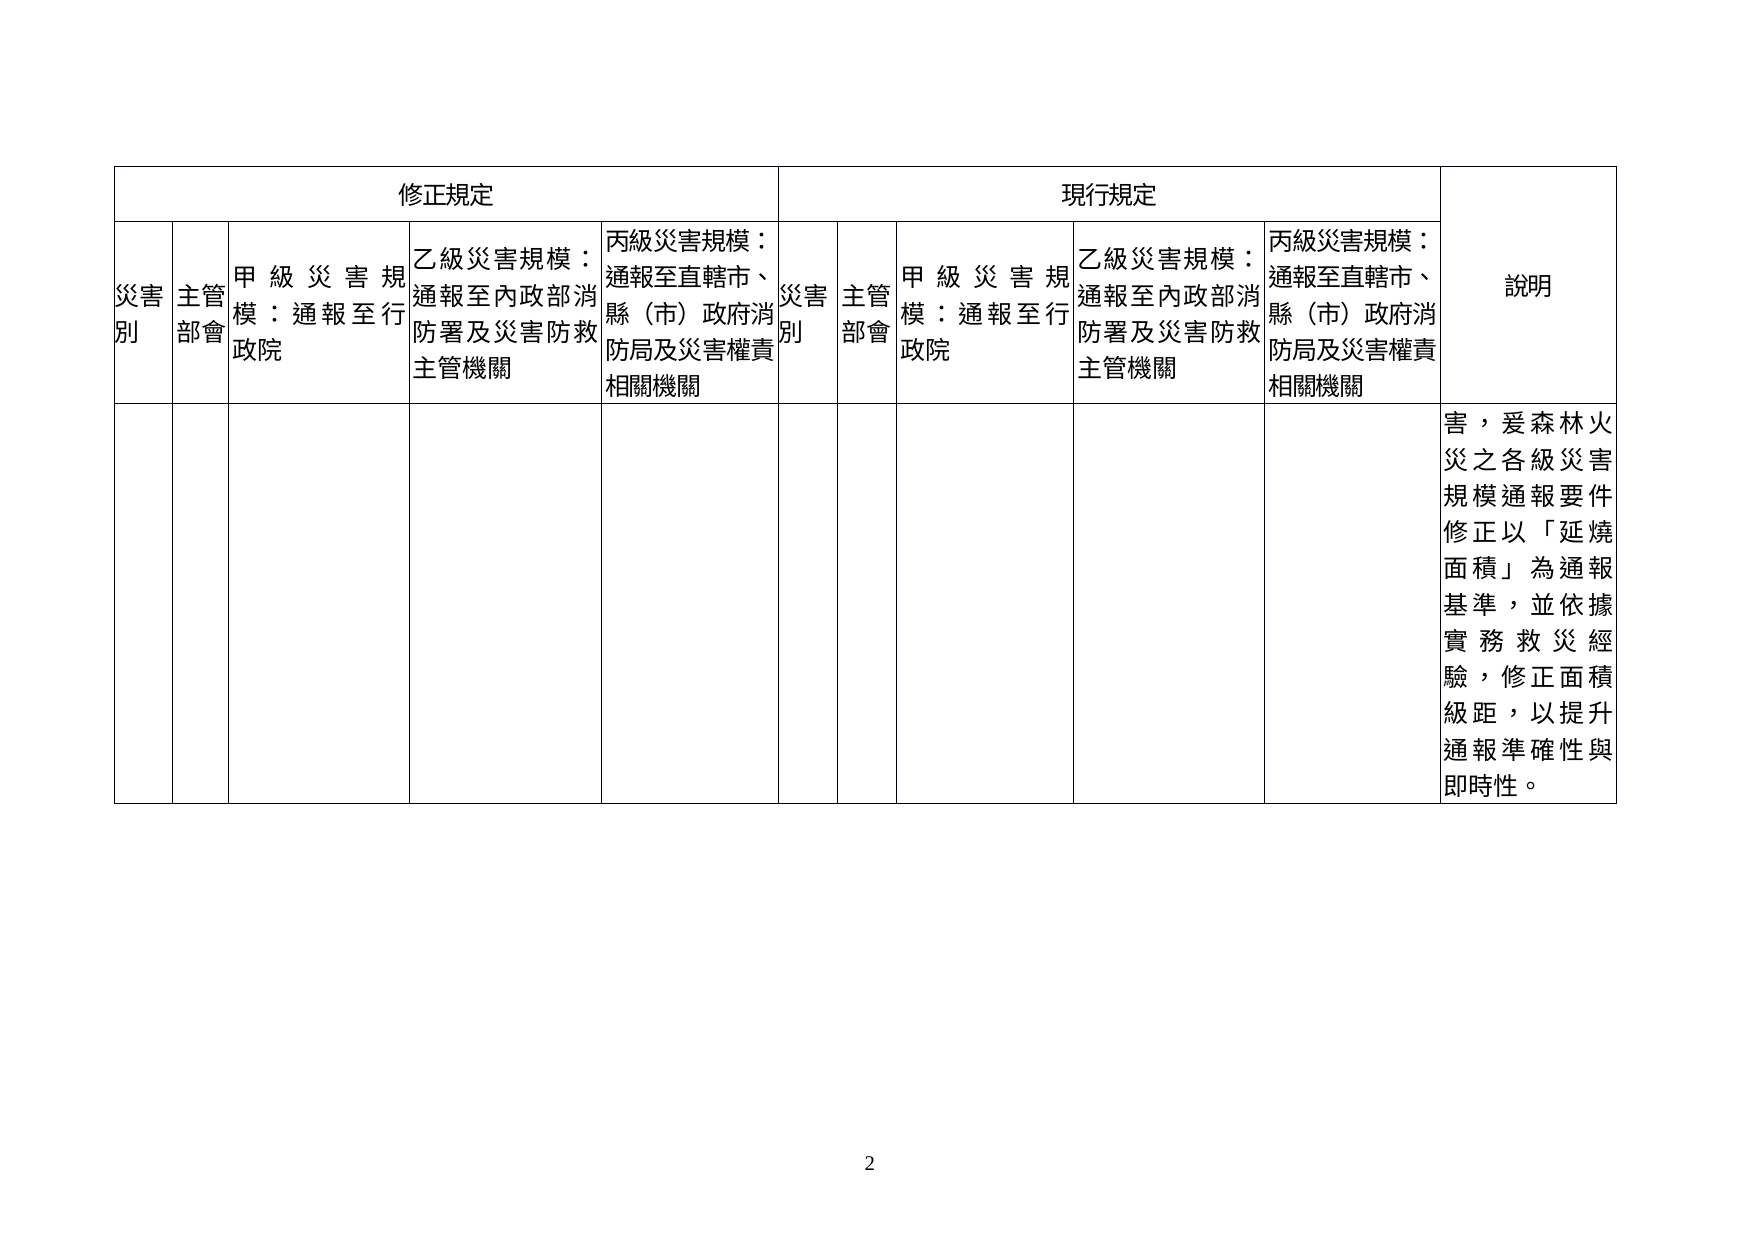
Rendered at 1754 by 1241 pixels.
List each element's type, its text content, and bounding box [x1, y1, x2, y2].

table_cell [173, 404, 228, 803]
table_header 現行規定 [779, 167, 1440, 221]
table_cell [1074, 404, 1264, 803]
table_cell 丙級災害規模：通報至直轄市、縣（市）政府消防局及災害權責相關機關 [602, 222, 778, 403]
table_cell [115, 404, 172, 803]
table_cell 甲級災害規模：通報至行政院 [229, 222, 409, 403]
table_cell [838, 404, 896, 803]
table_cell 災害別 [115, 222, 172, 403]
table_header 修正規定 [115, 167, 778, 221]
table_cell [1265, 404, 1440, 803]
table_cell [779, 404, 837, 803]
table_cell 主管 部會 [838, 222, 896, 403]
table_cell 甲級災害規模：通報至行政院 [897, 222, 1073, 403]
table_cell [897, 404, 1073, 803]
table_cell 乙級災害規模：通報至內政部消防署及災害防救主管機關 [1074, 222, 1264, 403]
table_cell 乙級災害規模：通報至內政部消防署及災害防救主管機關 [410, 222, 601, 403]
table_cell [229, 404, 409, 803]
table_cell 害，爰森林火災之各級災害規模通報要件修正以「延燒面積」為通報基準，並依據實務救災經驗，修正面積級距，以提升通報準確性與即時性。 [1441, 404, 1616, 803]
table_cell 災害別 [779, 222, 837, 403]
table_cell 丙級災害規模：通報至直轄市、縣（市）政府消防局及災害權責相關機關 [1265, 222, 1440, 403]
table_cell [410, 404, 601, 803]
table_header 說明 [1441, 167, 1616, 403]
table_cell [602, 404, 778, 803]
table_cell 主管 部會 [173, 222, 228, 403]
